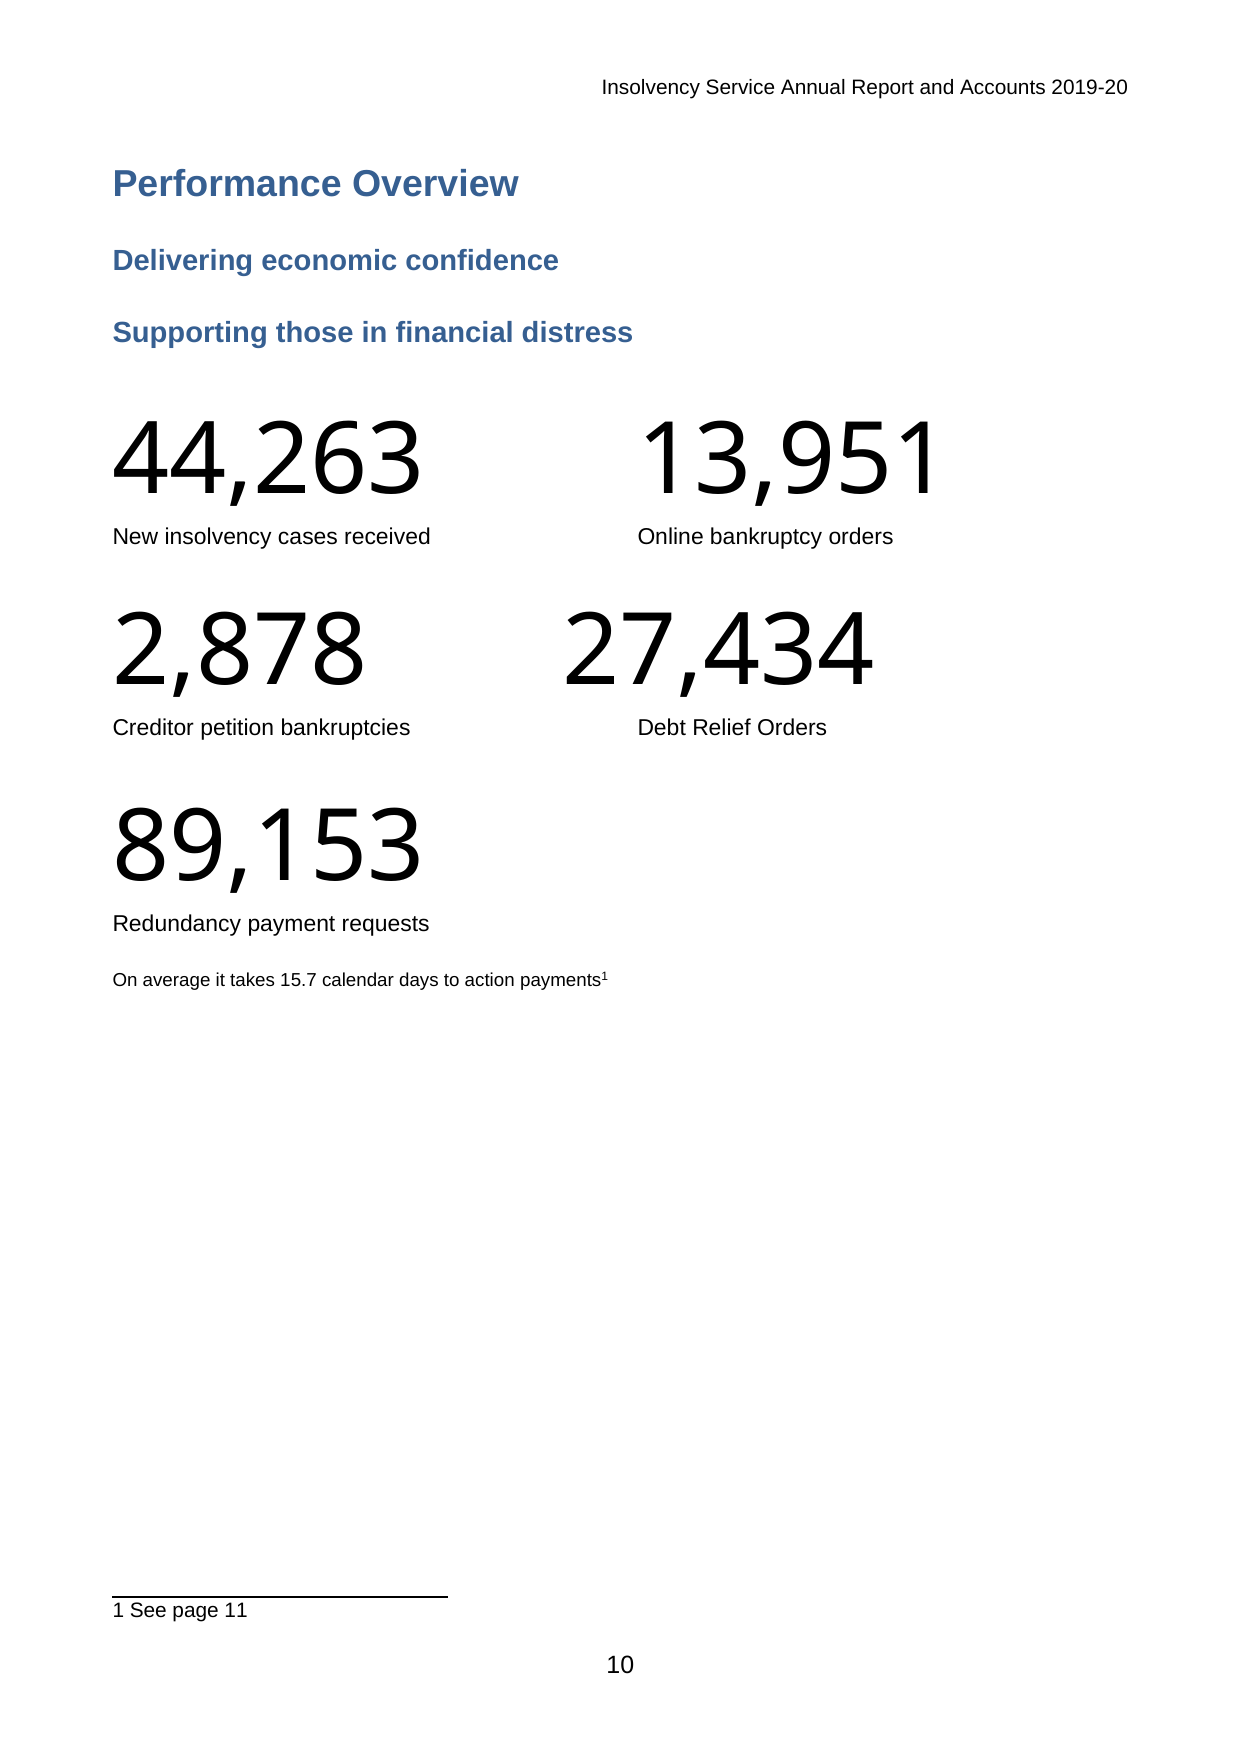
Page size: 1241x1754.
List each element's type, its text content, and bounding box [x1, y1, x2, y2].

text 89,153 Redundancy payment requests [112, 773, 1128, 936]
text Creditor petition bankruptcies Debt Relief Orders [112, 714, 1128, 740]
subtitle Performance Overview [112, 161, 1128, 204]
subtitle Delivering economic confidence [112, 243, 1128, 277]
text 44,263 13,951 [112, 386, 1128, 523]
text On average it takes 15.7 calendar days to action payments [112, 969, 1128, 991]
text New insolvency cases received Online bankruptcy orders [112, 523, 1128, 549]
text See page 11 [112, 1597, 1128, 1621]
subtitle Supporting those in financial distress [112, 315, 1128, 348]
text 2,878 27,434 [112, 578, 1128, 714]
